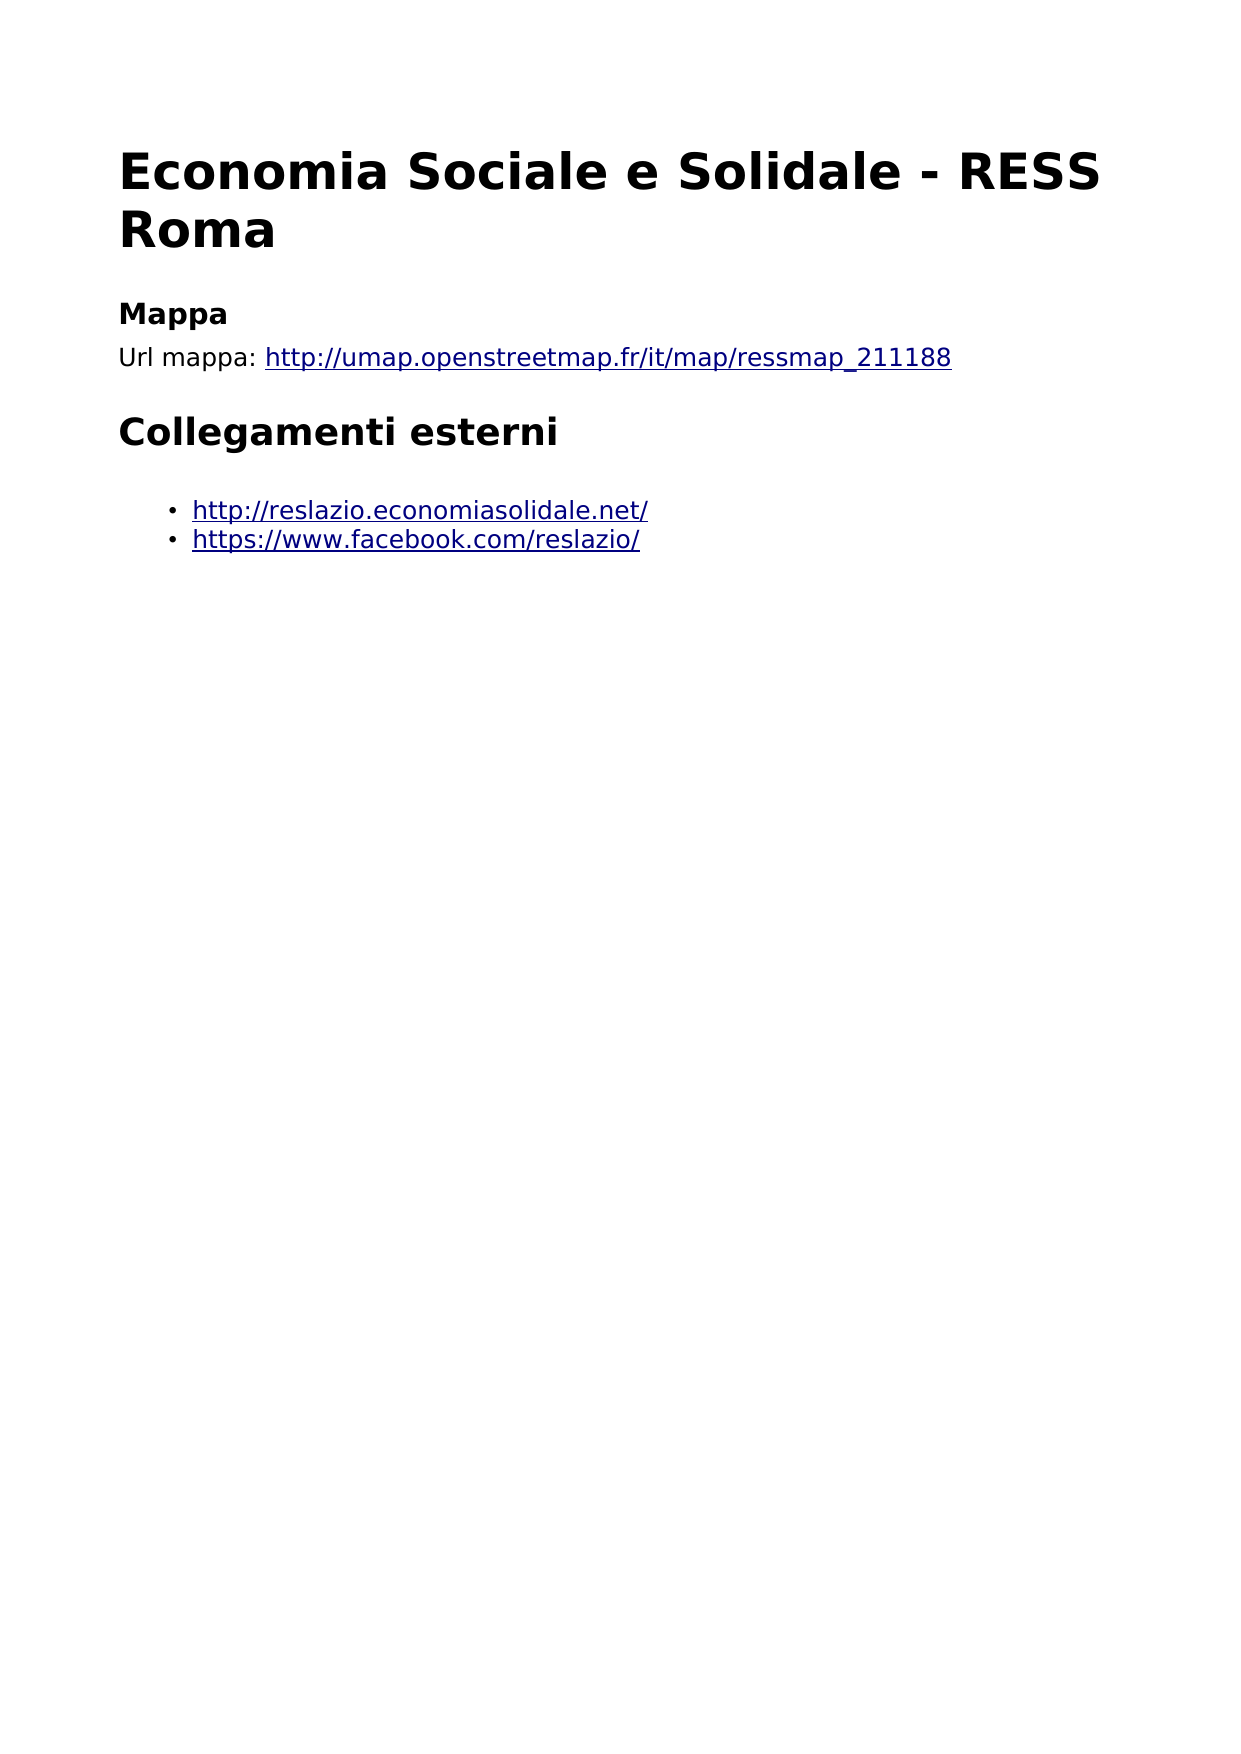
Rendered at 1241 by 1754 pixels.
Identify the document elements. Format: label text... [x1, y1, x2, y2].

subtitle Mappa [118, 297, 1122, 331]
subtitle Collegamenti esterni [118, 410, 1122, 454]
subtitle Economia Sociale e Solidale - RESS Roma [118, 143, 1122, 259]
list http://reslazio.economiasolidale.net/ [177, 496, 1122, 525]
text Url mappa: http://umap.openstreetmap.fr/it/map/ressmap_211188 [118, 343, 1122, 373]
list https://www.facebook.com/reslazio/ [177, 525, 1122, 554]
